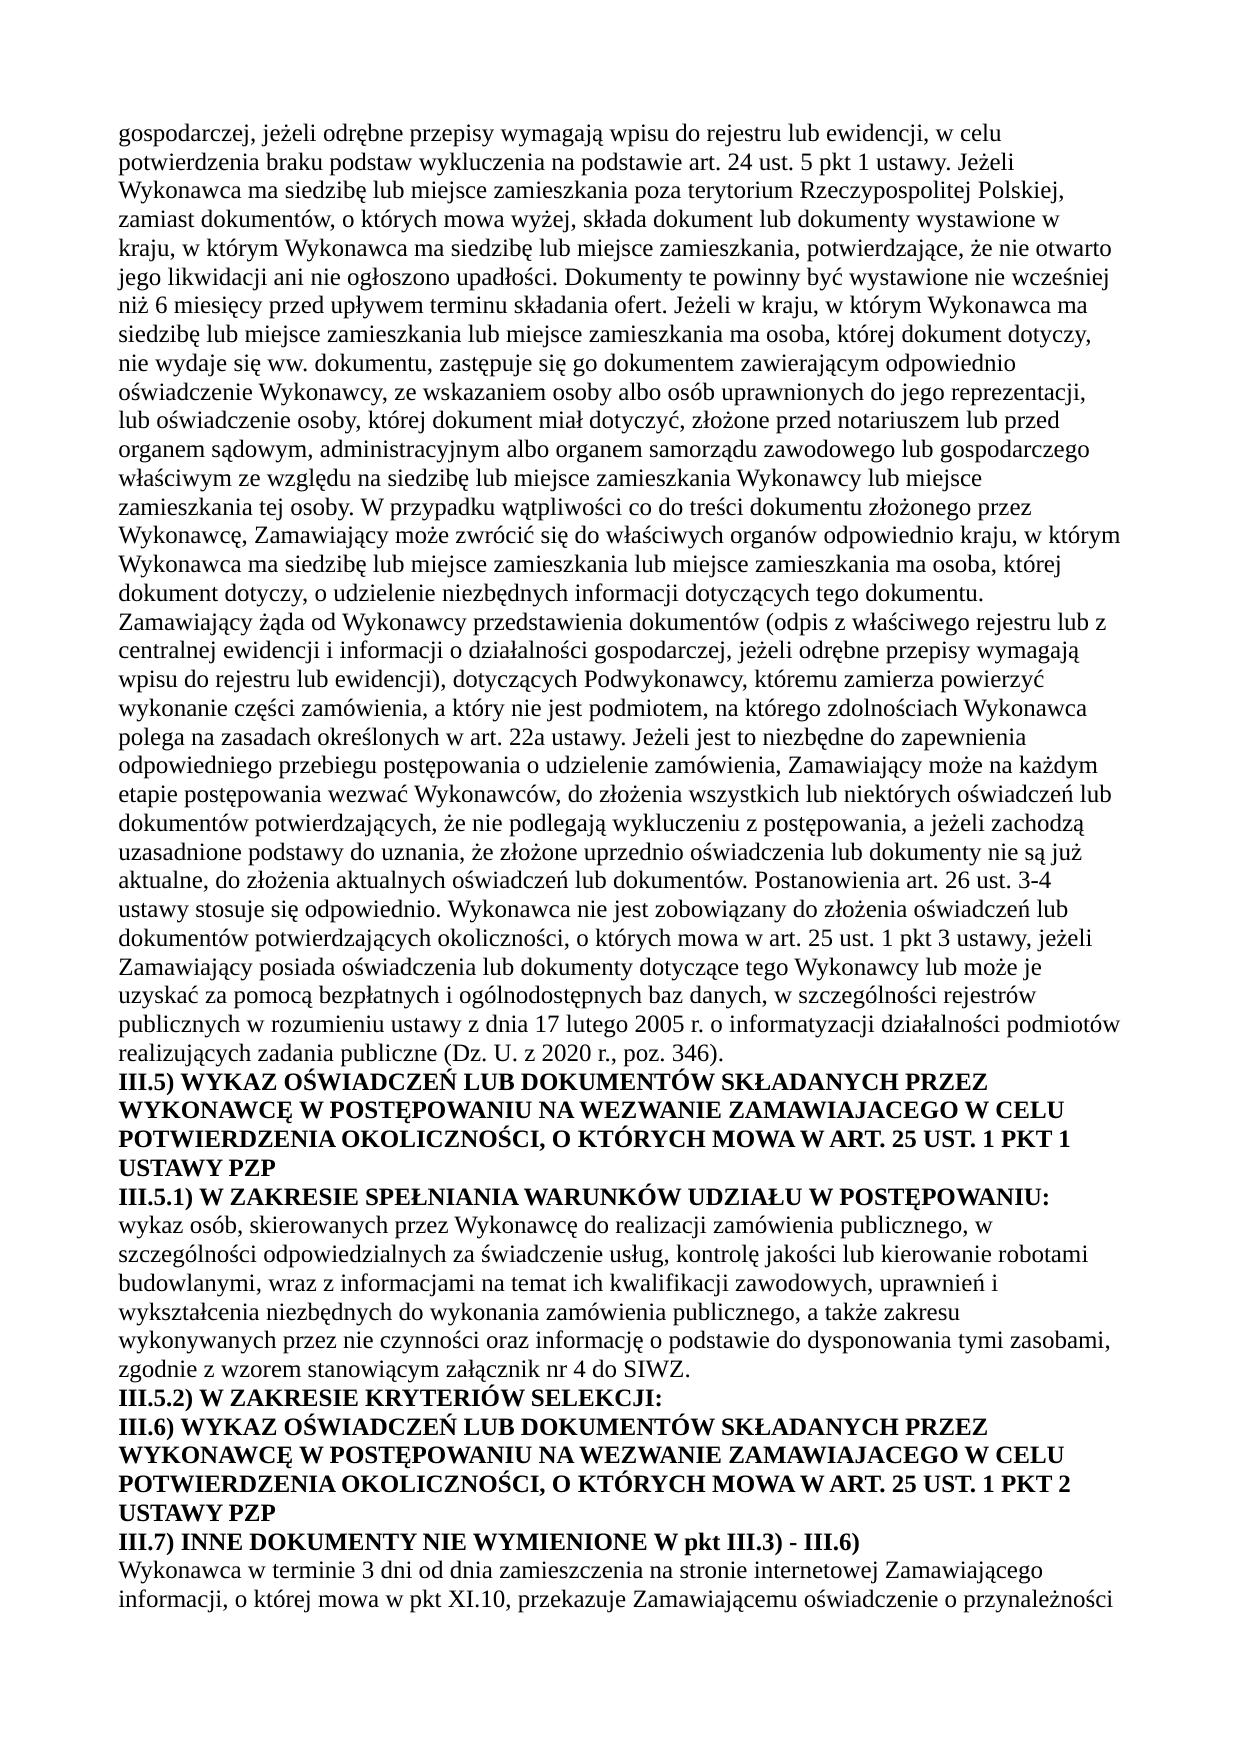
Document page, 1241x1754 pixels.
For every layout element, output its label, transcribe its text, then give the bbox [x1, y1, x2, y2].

text III.5.1) W ZAKRESIE SPEŁNIANIA WARUNKÓW UDZIAŁU W POSTĘPOWANIU: wykaz osób, skierowanych przez Wykonawcę do realizacji zamówienia publicznego, w szczególności odpowiedzialnych za świadczenie usług, kontrolę jakości lub kierowanie robotami budowlanymi, wraz z informacjami na temat ich kwalifikacji zawodowych, uprawnień i wykształcenia niezbędnych do wykonania zamówienia publicznego, a także zakresu wykonywanych przez nie czynności oraz informację o podstawie do dysponowania tymi zasobami, zgodnie z wzorem stanowiącym załącznik nr 4 do SIWZ. III.5.2) W ZAKRESIE KRYTERIÓW SELEKCJI: [118, 1182, 1122, 1412]
text III.6) WYKAZ OŚWIADCZEŃ LUB DOKUMENTÓW SKŁADANYCH PRZEZ WYKONAWCĘ W POSTĘPOWANIU NA WEZWANIE ZAMAWIAJACEGO W CELU POTWIERDZENIA OKOLICZNOŚCI, O KTÓRYCH MOWA W ART. 25 UST. 1 PKT 2 USTAWY PZP [118, 1412, 1122, 1527]
text III.7) INNE DOKUMENTY NIE WYMIENIONE W pkt III.3) - III.6) [118, 1527, 1122, 1556]
text III.5) WYKAZ OŚWIADCZEŃ LUB DOKUMENTÓW SKŁADANYCH PRZEZ WYKONAWCĘ W POSTĘPOWANIU NA WEZWANIE ZAMAWIAJACEGO W CELU POTWIERDZENIA OKOLICZNOŚCI, O KTÓRYCH MOWA W ART. 25 UST. 1 PKT 1 USTAWY PZP [118, 1067, 1122, 1182]
text Wykonawca w terminie 3 dni od dnia zamieszczenia na stronie internetowej Zamawiającego informacji, o której mowa w pkt XI.10, przekazuje Zamawiającemu oświadczenie o przynależności [118, 1556, 1122, 1613]
text gospodarczej, jeżeli odrębne przepisy wymagają wpisu do rejestru lub ewidencji, w celu potwierdzenia braku podstaw wykluczenia na podstawie art. 24 ust. 5 pkt 1 ustawy. Jeżeli Wykonawca ma siedzibę lub miejsce zamieszkania poza terytorium Rzeczypospolitej Polskiej, zamiast dokumentów, o których mowa wyżej, składa dokument lub dokumenty wystawione w kraju, w którym Wykonawca ma siedzibę lub miejsce zamieszkania, potwierdzające, że nie otwarto jego likwidacji ani nie ogłoszono upadłości. Dokumenty te powinny być wystawione nie wcześniej niż 6 miesięcy przed upływem terminu składania ofert. Jeżeli w kraju, w którym Wykonawca ma siedzibę lub miejsce zamieszkania lub miejsce zamieszkania ma osoba, której dokument dotyczy, nie wydaje się ww. dokumentu, zastępuje się go dokumentem zawierającym odpowiednio oświadczenie Wykonawcy, ze wskazaniem osoby albo osób uprawnionych do jego reprezentacji, lub oświadczenie osoby, której dokument miał dotyczyć, złożone przed notariuszem lub przed organem sądowym, administracyjnym albo organem samorządu zawodowego lub gospodarczego właściwym ze względu na siedzibę lub miejsce zamieszkania Wykonawcy lub miejsce zamieszkania tej osoby. W przypadku wątpliwości co do treści dokumentu złożonego przez Wykonawcę, Zamawiający może zwrócić się do właściwych organów odpowiednio kraju, w którym Wykonawca ma siedzibę lub miejsce zamieszkania lub miejsce zamieszkania ma osoba, której dokument dotyczy, o udzielenie niezbędnych informacji dotyczących tego dokumentu. Zamawiający żąda od Wykonawcy przedstawienia dokumentów (odpis z właściwego rejestru lub z centralnej ewidencji i informacji o działalności gospodarczej, jeżeli odrębne przepisy wymagają wpisu do rejestru lub ewidencji), dotyczących Podwykonawcy, któremu zamierza powierzyć wykonanie części zamówienia, a który nie jest podmiotem, na którego zdolnościach Wykonawca polega na zasadach określonych w art. 22a ustawy. Jeżeli jest to niezbędne do zapewnienia odpowiedniego przebiegu postępowania o udzielenie zamówienia, Zamawiający może na każdym etapie postępowania wezwać Wykonawców, do złożenia wszystkich lub niektórych oświadczeń lub dokumentów potwierdzających, że nie podlegają wykluczeniu z postępowania, a jeżeli zachodzą uzasadnione podstawy do uznania, że złożone uprzednio oświadczenia lub dokumenty nie są już aktualne, do złożenia aktualnych oświadczeń lub dokumentów. Postanowienia art. 26 ust. 3-4 ustawy stosuje się odpowiednio. Wykonawca nie jest zobowiązany do złożenia oświadczeń lub dokumentów potwierdzających okoliczności, o których mowa w art. 25 ust. 1 pkt 3 ustawy, jeżeli Zamawiający posiada oświadczenia lub dokumenty dotyczące tego Wykonawcy lub może je uzyskać za pomocą bezpłatnych i ogólnodostępnych baz danych, w szczególności rejestrów publicznych w rozumieniu ustawy z dnia 17 lutego 2005 r. o informatyzacji działalności podmiotów realizujących zadania publiczne (Dz. U. z 2020 r., poz. 346). [118, 118, 1122, 1067]
